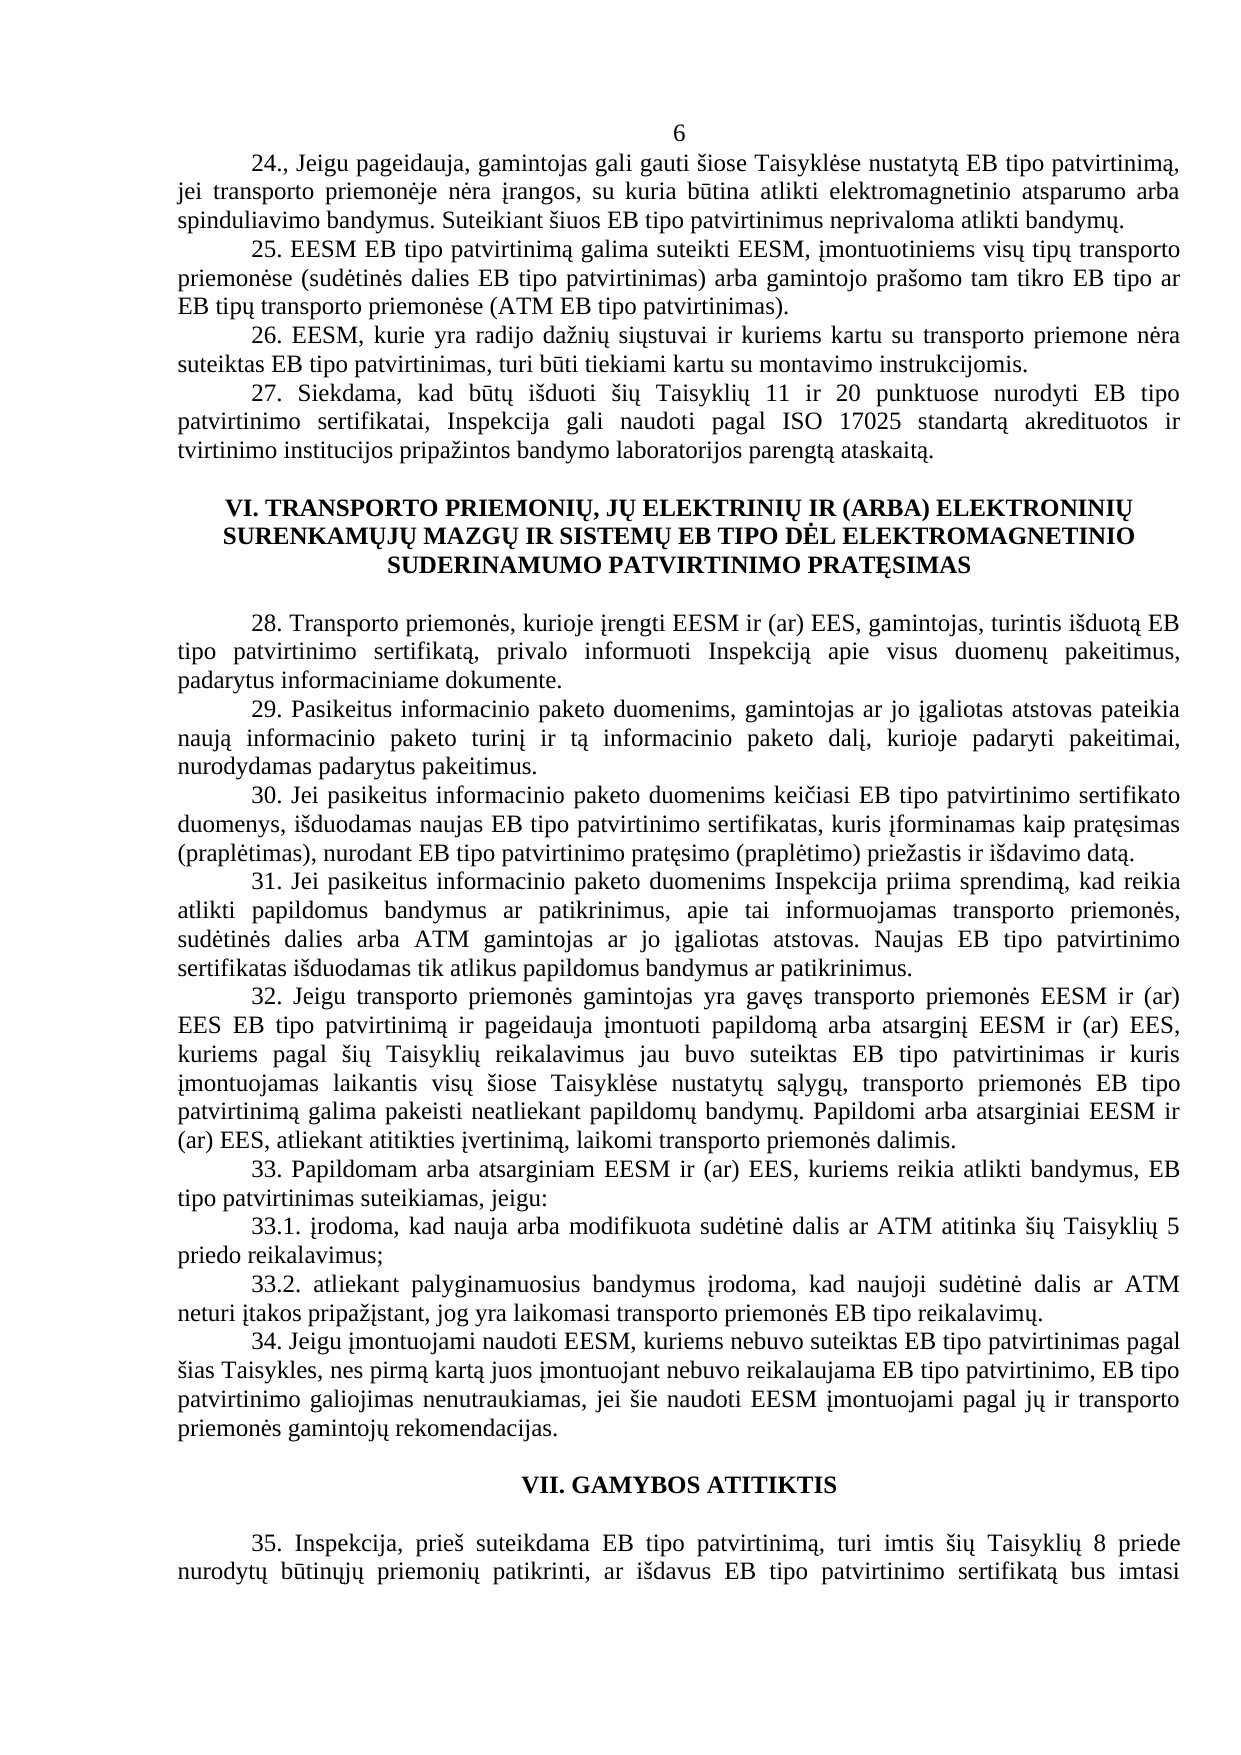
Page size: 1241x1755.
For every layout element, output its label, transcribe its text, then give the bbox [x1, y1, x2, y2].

text 33.2. atliekant palyginamuosius bandymus įrodoma, kad naujoji sudėtinė dalis ar ATM neturi įtakos pripažįstant, jog yra laikomasi transporto priemonės EB tipo reikalavimų. [177, 1269, 1181, 1326]
text 34. Jeigu įmontuojami naudoti EESM, kuriems nebuvo suteiktas EB tipo patvirtinimas pagal šias Taisykles, nes pirmą kartą juos įmontuojant nebuvo reikalaujama EB tipo patvirtinimo, EB tipo patvirtinimo galiojimas nenutraukiamas, jei šie naudoti EESM įmontuojami pagal jų ir transporto priemonės gamintojų rekomendacijas. [177, 1326, 1181, 1441]
text 33.1. įrodoma, kad nauja arba modifikuota sudėtinė dalis ar ATM atitinka šių Taisyklių 5 priedo reikalavimus; [177, 1211, 1181, 1269]
text 32. Jeigu transporto priemonės gamintojas yra gavęs transporto priemonės EESM ir (ar) EES EB tipo patvirtinimą ir pageidauja įmontuoti papildomą arba atsarginį EESM ir (ar) EES, kuriems pagal šių Taisyklių reikalavimus jau buvo suteiktas EB tipo patvirtinimas ir kuris įmontuojamas laikantis visų šiose Taisyklėse nustatytų sąlygų, transporto priemonės EB tipo patvirtinimą galima pakeisti neatliekant papildomų bandymų. Papildomi arba atsarginiai EESM ir (ar) EES, atliekant atitikties įvertinimą, laikomi transporto priemonės dalimis. [177, 981, 1181, 1154]
text 28. Transporto priemonės, kurioje įrengti EESM ir (ar) EES, gamintojas, turintis išduotą EB tipo patvirtinimo sertifikatą, privalo informuoti Inspekciją apie visus duomenų pakeitimus, padarytus informaciniame dokumente. [177, 608, 1181, 694]
text VI. TRANSPORTO PRIEMONIŲ, JŲ ELEKTRINIŲ IR (ARBA) ELEKTRONINIŲ SURENKAMŲJŲ MAZGŲ IR SISTEMŲ EB TIPO DĖL ELEKTROMAGNETINIO SUDERINAMUMO PATVIRTINIMO PRATĘSIMAS [177, 493, 1181, 579]
text 26. EESM, kurie yra radijo dažnių siųstuvai ir kuriems kartu su transporto priemone nėra suteiktas EB tipo patvirtinimas, turi būti tiekiami kartu su montavimo instrukcijomis. [177, 320, 1181, 378]
text 33. Papildomam arba atsarginiam EESM ir (ar) EES, kuriems reikia atlikti bandymus, EB tipo patvirtinimas suteikiamas, jeigu: [177, 1154, 1181, 1211]
text 31. Jei pasikeitus informacinio paketo duomenims Inspekcija priima sprendimą, kad reikia atlikti papildomus bandymus ar patikrinimus, apie tai informuojamas transporto priemonės, sudėtinės dalies arba ATM gamintojas ar jo įgaliotas atstovas. Naujas EB tipo patvirtinimo sertifikatas išduodamas tik atlikus papildomus bandymus ar patikrinimus. [177, 866, 1181, 981]
text 30. Jei pasikeitus informacinio paketo duomenims keičiasi EB tipo patvirtinimo sertifikato duomenys, išduodamas naujas EB tipo patvirtinimo sertifikatas, kuris įforminamas kaip pratęsimas (praplėtimas), nurodant EB tipo patvirtinimo pratęsimo (praplėtimo) priežastis ir išdavimo datą. [177, 780, 1181, 866]
text VII. GAMYBOS ATITIKTIS [177, 1470, 1181, 1499]
text 25. EESM EB tipo patvirtinimą galima suteikti EESM, įmontuotiniems visų tipų transporto priemonėse (sudėtinės dalies EB tipo patvirtinimas) arba gamintojo prašomo tam tikro EB tipo ar EB tipų transporto priemonėse (ATM EB tipo patvirtinimas). [177, 234, 1181, 320]
text 27. Siekdama, kad būtų išduoti šių Taisyklių 11 ir 20 punktuose nurodyti EB tipo patvirtinimo sertifikatai, Inspekcija gali naudoti pagal ISO 17025 standartą akredituotos ir tvirtinimo institucijos pripažintos bandymo laboratorijos parengtą ataskaitą. [177, 378, 1181, 464]
text 35. Inspekcija, prieš suteikdama EB tipo patvirtinimą, turi imtis šių Taisyklių 8 priede nurodytų būtinųjų priemonių patikrinti, ar išdavus EB tipo patvirtinimo sertifikatą bus imtasi [177, 1528, 1181, 1585]
text 29. Pasikeitus informacinio paketo duomenims, gamintojas ar jo įgaliotas atstovas pateikia naują informacinio paketo turinį ir tą informacinio paketo dalį, kurioje padaryti pakeitimai, nurodydamas padarytus pakeitimus. [177, 694, 1181, 780]
text 24., Jeigu pageidauja, gamintojas gali gauti šiose Taisyklėse nustatytą EB tipo patvirtinimą, jei transporto priemonėje nėra įrangos, su kuria būtina atlikti elektromagnetinio atsparumo arba spinduliavimo bandymus. Suteikiant šiuos EB tipo patvirtinimus neprivaloma atlikti bandymų. [177, 148, 1181, 234]
